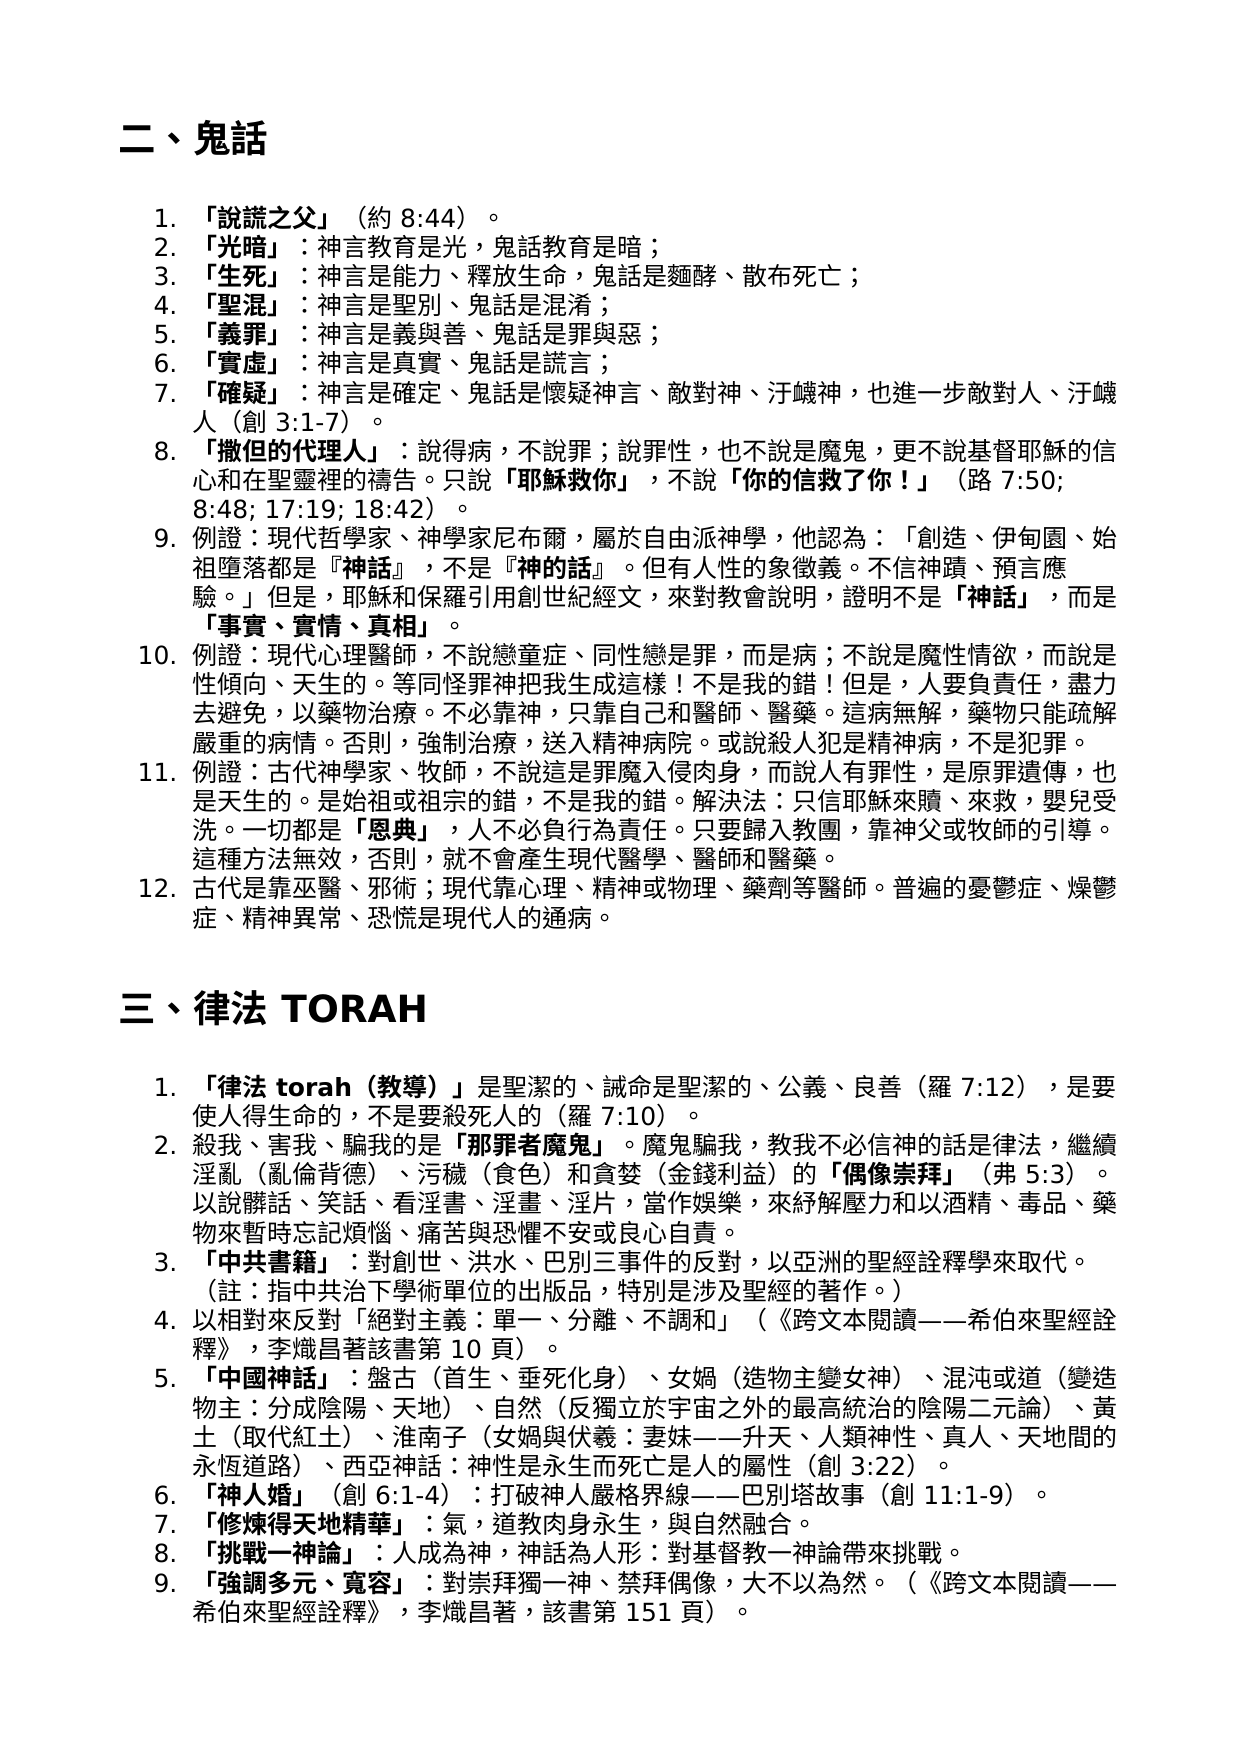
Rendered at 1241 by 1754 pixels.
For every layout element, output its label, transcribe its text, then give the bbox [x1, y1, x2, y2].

list 「聖混」：神言是聖別、鬼話是混淆； [177, 291, 1122, 320]
list 殺我、害我、騙我的是「那罪者魔鬼」。魔鬼騙我，教我不必信神的話是律法，繼續淫亂（亂倫背德）、污穢（食色）和貪婪（金錢利益）的「偶像崇拜」（弗 5:3）。以說髒話、笑話、看淫書、淫畫、淫片，當作娛樂，來紓解壓力和以酒精、毒品、藥物來暫時忘記煩惱、痛苦與恐懼不安或良心自責。 [177, 1131, 1122, 1248]
list 「挑戰一神論」：人成為神，神話為人形：對基督教一神論帶來挑戰。 [177, 1540, 1122, 1569]
list 例證：現代哲學家、神學家尼布爾，屬於自由派神學，他認為：「創造、伊甸園、始祖墮落都是『神話』，不是『神的話』。但有人性的象徵義。不信神蹟、預言應驗。」但是，耶穌和保羅引用創世紀經文，來對教會說明，證明不是「神話」，而是「事實、實情、真相」。 [177, 524, 1122, 641]
subtitle 三、律法 TORAH [118, 987, 1122, 1031]
list 「光暗」：神言教育是光，鬼話教育是暗； [177, 233, 1122, 262]
list 「確疑」：神言是確定、鬼話是懷疑神言、敵對神、汙衊神，也進一步敵對人、汙衊人（創 3:1-7）。 [177, 379, 1122, 437]
list 「撒但的代理人」：說得病，不說罪；說罪性，也不說是魔鬼，更不說基督耶穌的信心和在聖靈裡的禱告。只說「耶穌救你」，不說「你的信救了你！」（路 7:50; 8:48; 17:19; 18:42）。 [177, 437, 1122, 524]
list 「說謊之父」（約 8:44）。 [177, 204, 1122, 233]
list 「強調多元、寬容」：對崇拜獨一神、禁拜偶像，大不以為然。（《跨文本閱讀——希伯來聖經詮釋》，李熾昌著，該書第 151 頁）。 [177, 1569, 1122, 1627]
list 「修煉得天地精華」：氣，道教肉身永生，與自然融合。 [177, 1511, 1122, 1540]
list 「中國神話」：盤古（首生、垂死化身）、女媧（造物主變女神）、混沌或道（變造物主：分成陰陽、天地）、自然（反獨立於宇宙之外的最高統治的陰陽二元論）、黃土（取代紅土）、淮南子（女媧與伏羲：妻妹——升天、人類神性、真人、天地間的永恆道路）、西亞神話：神性是永生而死亡是人的屬性（創 3:22）。 [177, 1365, 1122, 1481]
list 「中共書籍」：對創世、洪水、巴別三事件的反對，以亞洲的聖經詮釋學來取代。（註：指中共治下學術單位的出版品，特別是涉及聖經的著作。） [177, 1248, 1122, 1306]
list 以相對來反對「絕對主義：單一、分離、不調和」（《跨文本閱讀——希伯來聖經詮釋》，李熾昌著該書第 10 頁）。 [177, 1306, 1122, 1365]
list 例證：現代心理醫師，不說戀童症、同性戀是罪，而是病；不說是魔性情欲，而說是性傾向、天生的。等同怪罪神把我生成這樣！不是我的錯！但是，人要負責任，盡力去避免，以藥物治療。不必靠神，只靠自己和醫師、醫藥。這病無解，藥物只能疏解嚴重的病情。否則，強制治療，送入精神病院。或說殺人犯是精神病，不是犯罪。 [177, 641, 1122, 758]
list 「義罪」：神言是義與善、鬼話是罪與惡； [177, 320, 1122, 349]
list 「生死」：神言是能力、釋放生命，鬼話是麵酵、散布死亡； [177, 262, 1122, 291]
list 古代是靠巫醫、邪術；現代靠心理、精神或物理、藥劑等醫師。普遍的憂鬱症、燥鬱症、精神異常、恐慌是現代人的通病。 [177, 874, 1122, 933]
list 例證：古代神學家、牧師，不說這是罪魔入侵肉身，而說人有罪性，是原罪遺傳，也是天生的。是始祖或祖宗的錯，不是我的錯。解決法：只信耶穌來贖、來救，嬰兒受洗。一切都是「恩典」，人不必負行為責任。只要歸入教團，靠神父或牧師的引導。這種方法無效，否則，就不會產生現代醫學、醫師和醫藥。 [177, 758, 1122, 874]
subtitle 二、鬼話 [118, 118, 1122, 162]
list 「實虛」：神言是真實、鬼話是謊言； [177, 349, 1122, 379]
list 「神人婚」（創 6:1-4）：打破神人嚴格界線——巴別塔故事（創 11:1-9）。 [177, 1481, 1122, 1511]
list 「律法 torah（教導）」是聖潔的、誡命是聖潔的、公義、良善（羅 7:12），是要使人得生命的，不是要殺死人的（羅 7:10）。 [177, 1073, 1122, 1131]
